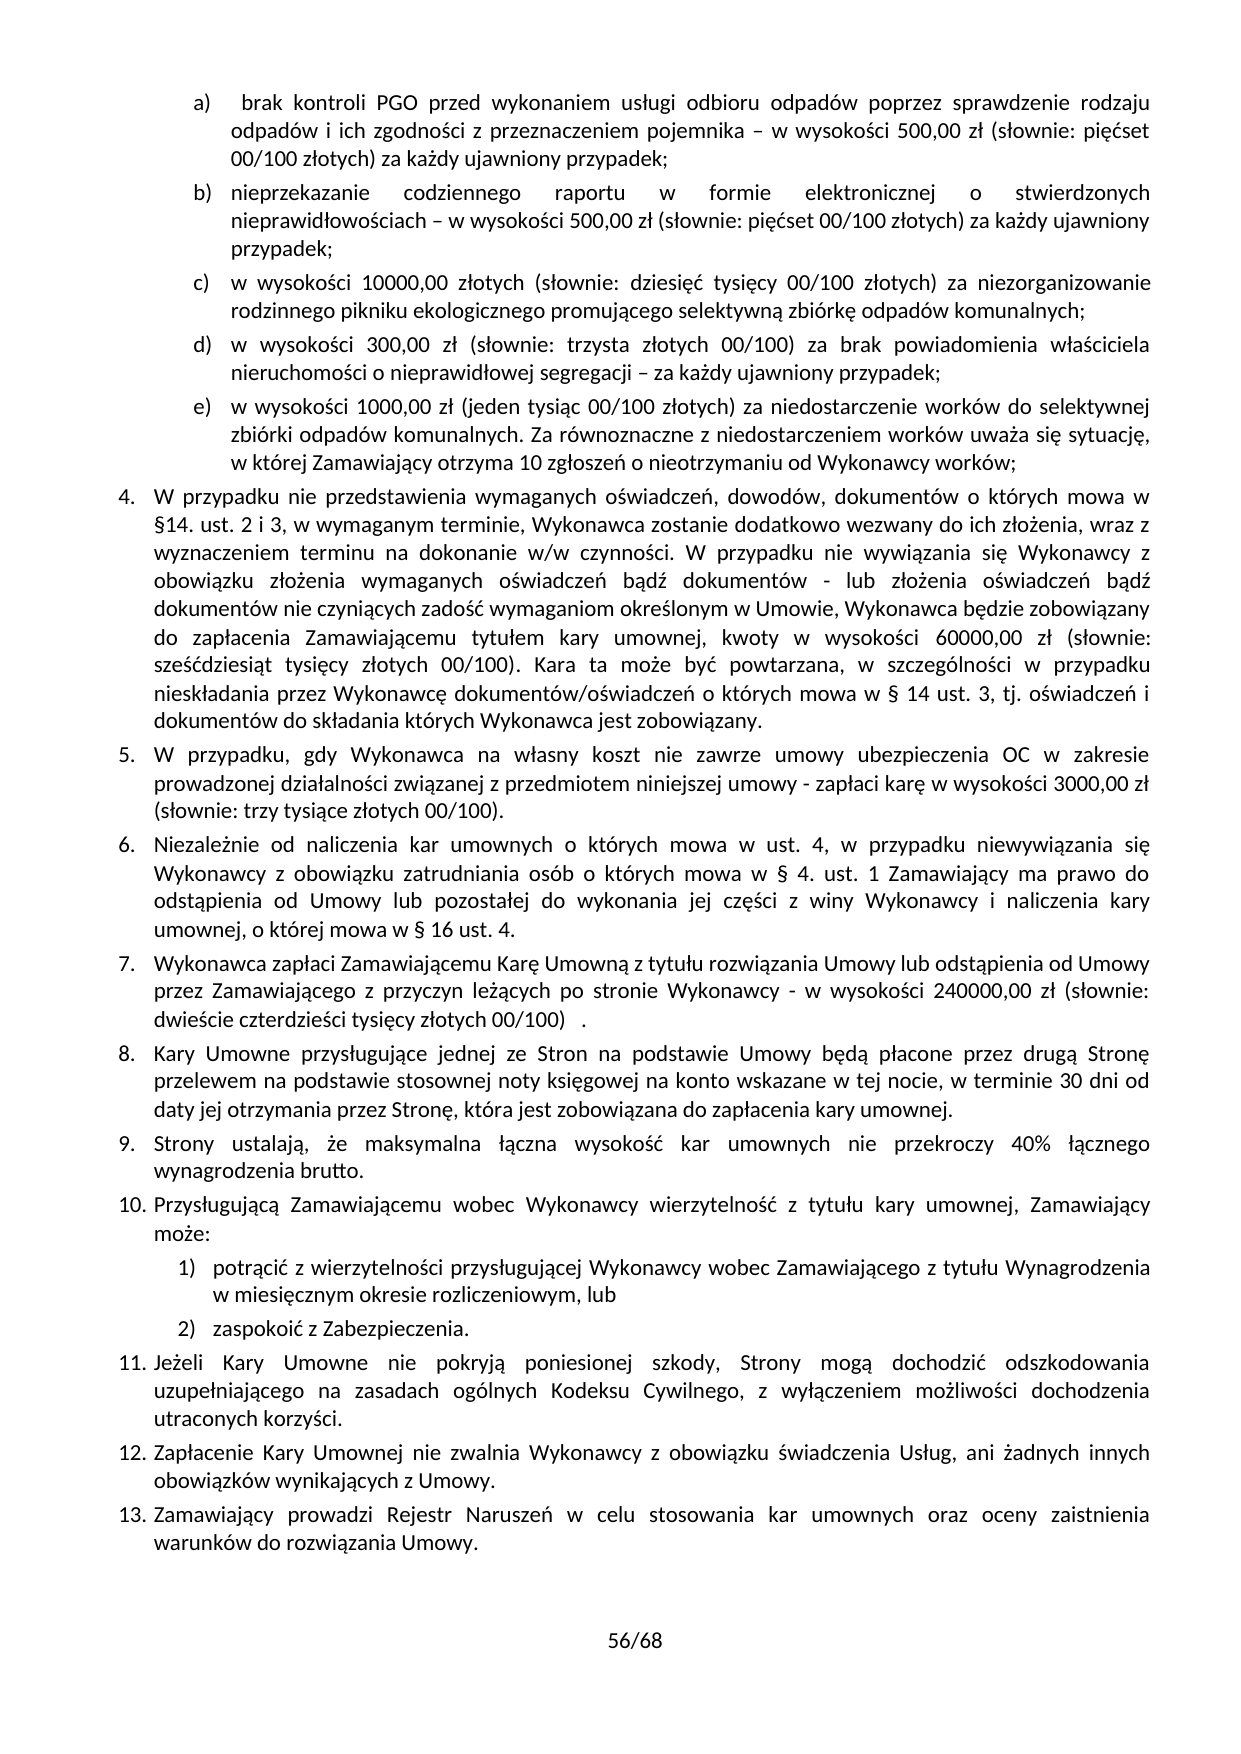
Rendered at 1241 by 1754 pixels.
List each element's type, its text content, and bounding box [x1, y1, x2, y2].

list brak kontroli PGO przed wykonaniem usługi odbioru odpadów poprzez sprawdzenie rodzaju odpadów i ich zgodności z przeznaczeniem pojemnika – w wysokości 500,00 zł (słownie: pięćset 00/100 złotych) za każdy ujawniony przypadek; [193, 88, 1152, 173]
list W przypadku nie przedstawienia wymaganych oświadczeń, dowodów, dokumentów o których mowa w §14. ust. 2 i 3, w wymaganym terminie, Wykonawca zostanie dodatkowo wezwany do ich złożenia, wraz z wyznaczeniem terminu na dokonanie w/w czynności. W przypadku nie wywiązania się Wykonawcy z obowiązku złożenia wymaganych oświadczeń bądź dokumentów - lub złożenia oświadczeń bądź dokumentów nie czyniących zadość wymaganiom określonym w Umowie, Wykonawca będzie zobowiązany do zapłacenia Zamawiającemu tytułem kary umownej, kwoty w wysokości 60000,00 zł (słownie: sześćdziesiąt tysięcy złotych 00/100). Kara ta może być powtarzana, w szczególności w przypadku nieskładania przez Wykonawcę dokumentów/oświadczeń o których mowa w § 14 ust. 3, tj. oświadczeń i dokumentów do składania których Wykonawca jest zobowiązany. [118, 482, 1152, 735]
list Przysługującą Zamawiającemu wobec Wykonawcy wierzytelność z tytułu kary umownej, Zamawiający może: [118, 1191, 1152, 1247]
list nieprzekazanie codziennego raportu w formie elektronicznej o stwierdzonych nieprawidłowościach – w wysokości 500,00 zł (słownie: pięćset 00/100 złotych) za każdy ujawniony przypadek; [193, 178, 1152, 263]
list Kary Umowne przysługujące jednej ze Stron na podstawie Umowy będą płacone przez drugą Stronę przelewem na podstawie stosownej noty księgowej na konto wskazane w tej nocie, w terminie 30 dni od daty jej otrzymania przez Stronę, która jest zobowiązana do zapłacenia kary umownej. [118, 1039, 1152, 1123]
list Jeżeli Kary Umowne nie pokryją poniesionej szkody, Strony mogą dochodzić odszkodowania uzupełniającego na zasadach ogólnych Kodeksu Cywilnego, z wyłączeniem możliwości dochodzenia utraconych korzyści. [118, 1348, 1152, 1433]
list potrącić z wierzytelności przysługującej Wykonawcy wobec Zamawiającego z tytułu Wynagrodzenia w miesięcznym okresie rozliczeniowym, lub [177, 1253, 1152, 1309]
list w wysokości 10000,00 złotych (słownie: dziesięć tysięcy 00/100 złotych) za niezorganizowanie rodzinnego pikniku ekologicznego promującego selektywną zbiórkę odpadów komunalnych; [193, 268, 1152, 324]
list Strony ustalają, że maksymalna łączna wysokość kar umownych nie przekroczy 40% łącznego wynagrodzenia brutto. [118, 1129, 1152, 1185]
list Zamawiający prowadzi Rejestr Naruszeń w celu stosowania kar umownych oraz oceny zaistnienia warunków do rozwiązania Umowy. [118, 1501, 1152, 1557]
list W przypadku, gdy Wykonawca na własny koszt nie zawrze umowy ubezpieczenia OC w zakresie prowadzonej działalności związanej z przedmiotem niniejszej umowy - zapłaci karę w wysokości 3000,00 zł (słownie: trzy tysiące złotych 00/100). [118, 741, 1152, 825]
list zaspokoić z Zabezpieczenia. [177, 1314, 1152, 1343]
list w wysokości 1000,00 zł (jeden tysiąc 00/100 złotych) za niedostarczenie worków do selektywnej zbiórki odpadów komunalnych. Za równoznaczne z niedostarczeniem worków uważa się sytuację, w której Zamawiający otrzyma 10 zgłoszeń o nieotrzymaniu od Wykonawcy worków; [193, 392, 1152, 477]
list Niezależnie od naliczenia kar umownych o których mowa w ust. 4, w przypadku niewywiązania się Wykonawcy z obowiązku zatrudniania osób o których mowa w § 4. ust. 1 Zamawiający ma prawo do odstąpienia od Umowy lub pozostałej do wykonania jej części z winy Wykonawcy i naliczenia kary umownej, o której mowa w § 16 ust. 4. [118, 831, 1152, 943]
list Wykonawca zapłaci Zamawiającemu Karę Umowną z tytułu rozwiązania Umowy lub odstąpienia od Umowy przez Zamawiającego z przyczyn leżących po stronie Wykonawcy - w wysokości 240000,00 zł (słownie: dwieście czterdzieści tysięcy złotych 00/100) . [118, 949, 1152, 1033]
list w wysokości 300,00 zł (słownie: trzysta złotych 00/100) za brak powiadomienia właściciela nieruchomości o nieprawidłowej segregacji – za każdy ujawniony przypadek; [193, 331, 1152, 387]
list Zapłacenie Kary Umownej nie zwalnia Wykonawcy z obowiązku świadczenia Usług, ani żadnych innych obowiązków wynikających z Umowy. [118, 1438, 1152, 1494]
